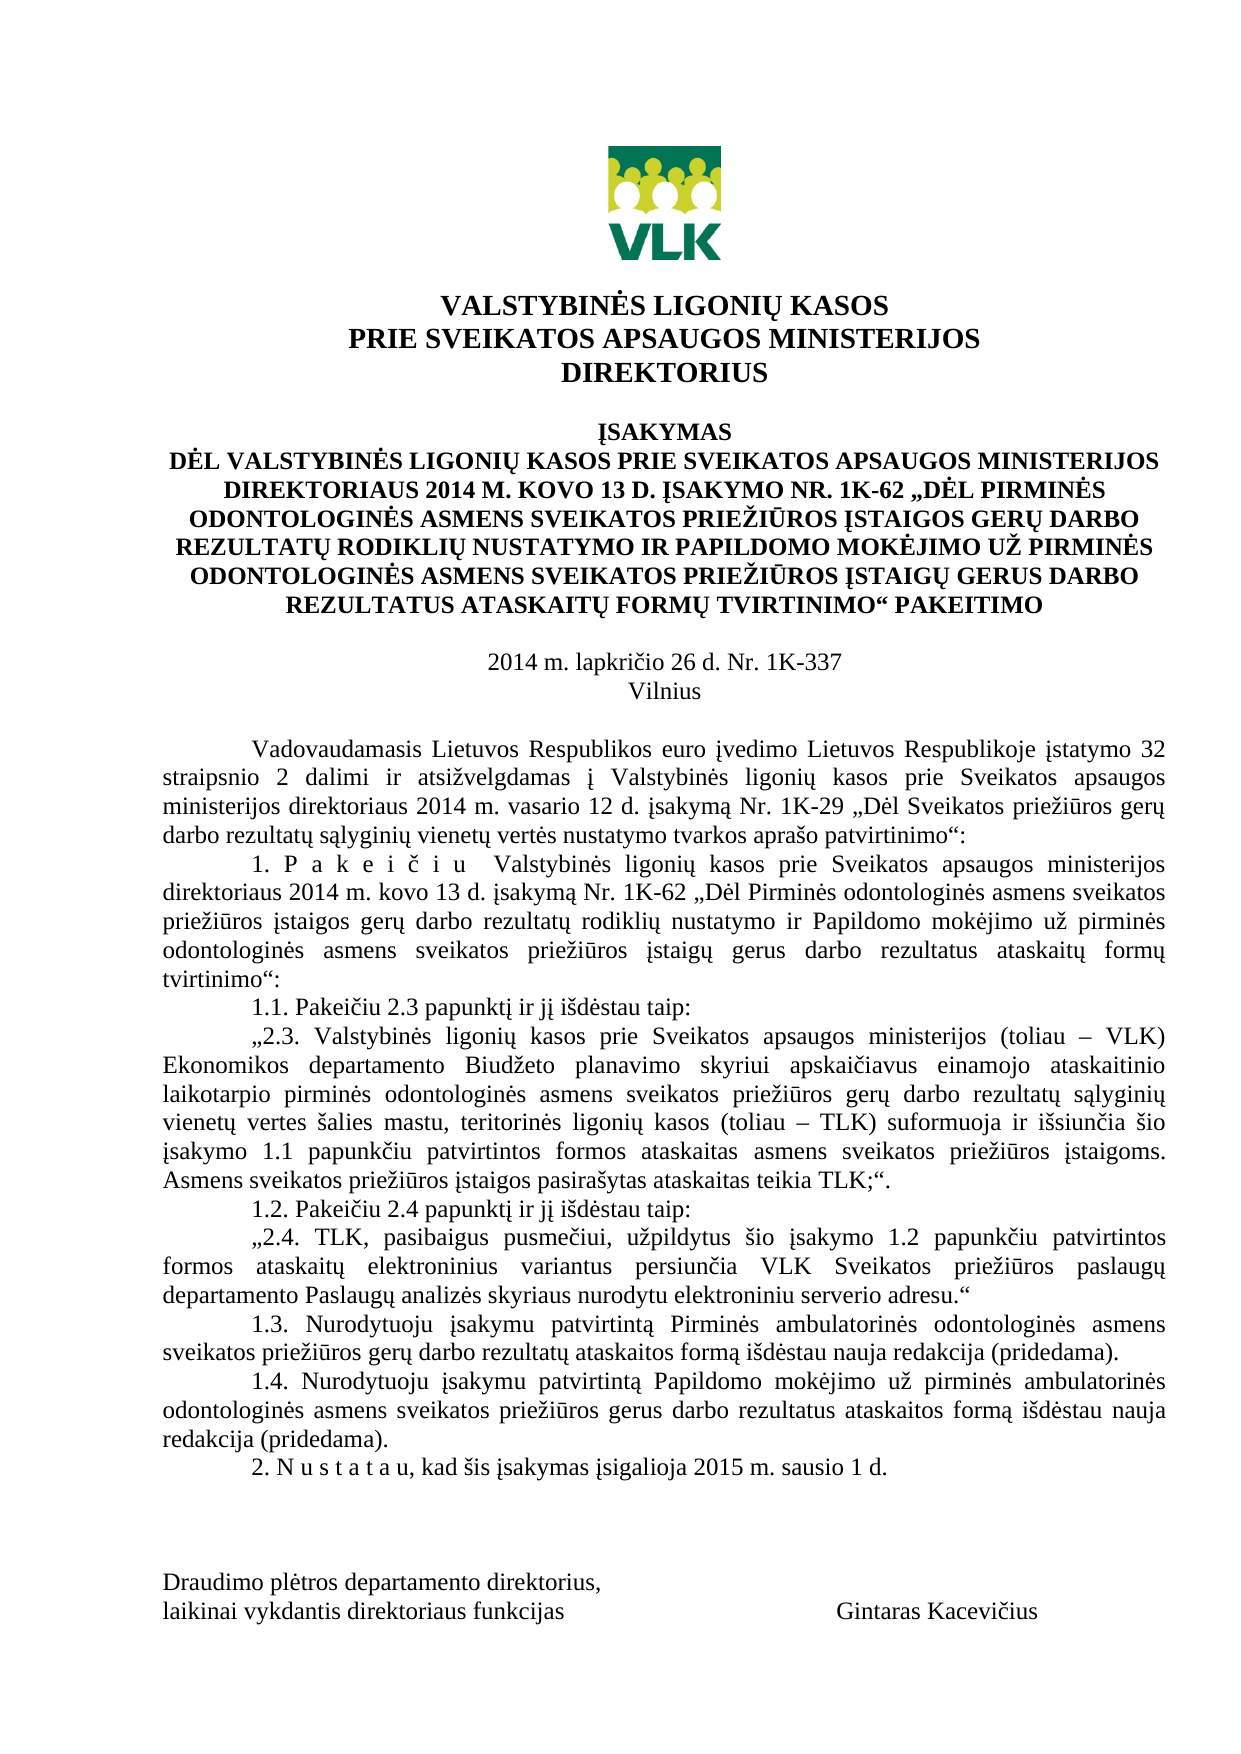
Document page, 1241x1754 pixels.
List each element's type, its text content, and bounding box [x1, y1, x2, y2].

text 1. P a k e i č i u Valstybinės ligonių kasos prie Sveikatos apsaugos ministerijos direktoriaus 2014 m. kovo 13 d. įsakymą Nr. 1K-62 „Dėl Pirminės odontologinės asmens sveikatos priežiūros įstaigos gerų darbo rezultatų rodiklių nustatymo ir Papildomo mokėjimo už pirminės odontologinės asmens sveikatos priežiūros įstaigų gerus darbo rezultatus ataskaitų formų tvirtinimo“: [162, 849, 1167, 992]
text DĖL VALSTYBINĖS LIGONIŲ KASOS PRIE SVEIKATOS APSAUGOS MINISTERIJOS DIREKTORIAUS 2014 M. KOVO 13 D. ĮSAKYMO NR. 1K-62 „DĖL PIRMINĖS ODONTOLOGINĖS ASMENS SVEIKATOS PRIEŽIŪROS ĮSTAIGOS GERŲ DARBO REZULTATŲ RODIKLIŲ NUSTATYMO IR PAPILDOMO MOKĖJIMO UŽ PIRMINĖS ODONTOLOGINĖS ASMENS SVEIKATOS PRIEŽIŪROS ĮSTAIGŲ GERUS DARBO REZULTATUS ATASKAITŲ FORMŲ TVIRTINIMO“ PAKEITIMO [162, 446, 1167, 619]
text 1.4. Nurodytuoju įsakymu patvirtintą Papildomo mokėjimo už pirminės ambulatorinės odontologinės asmens sveikatos priežiūros gerus darbo rezultatus ataskaitos formą išdėstau nauja redakcija (pridedama). [162, 1366, 1167, 1452]
text „2.4. TLK, pasibaigus pusmečiui, užpildytus šio įsakymo 1.2 papunkčiu patvirtintos formos ataskaitų elektroninius variantus persiunčia VLK Sveikatos priežiūros paslaugų departamento Paslaugų analizės skyriaus nurodytu elektroniniu serverio adresu.“ [162, 1222, 1167, 1309]
text DIREKTORIUS [162, 355, 1167, 389]
text laikinai vykdantis direktoriaus funkcijas Gintaras Kacevičius [162, 1596, 1167, 1625]
text 1.3. Nurodytuoju įsakymu patvirtintą Pirminės ambulatorinės odontologinės asmens sveikatos priežiūros gerų darbo rezultatų ataskaitos formą išdėstau nauja redakcija (pridedama). [162, 1309, 1167, 1366]
text Vilnius [162, 676, 1167, 705]
text ĮSAKYMAS [162, 417, 1167, 446]
text Vadovaudamasis Lietuvos Respublikos euro įvedimo Lietuvos Respublikoje įstatymo 32 straipsnio 2 dalimi ir atsižvelgdamas į Valstybinės ligonių kasos prie Sveikatos apsaugos ministerijos direktoriaus 2014 m. vasario 12 d. įsakymą Nr. 1K-29 „Dėl Sveikatos priežiūros gerų darbo rezultatų sąlyginių vienetų vertės nustatymo tvarkos aprašo patvirtinimo“: [162, 734, 1167, 849]
text „2.3. Valstybinės ligonių kasos prie Sveikatos apsaugos ministerijos (toliau – VLK) Ekonomikos departamento Biudžeto planavimo skyriui apskaičiavus einamojo ataskaitinio laikotarpio pirminės odontologinės asmens sveikatos priežiūros gerų darbo rezultatų sąlyginių vienetų vertes šalies mastu, teritorinės ligonių kasos (toliau – TLK) suformuoja ir išsiunčia šio įsakymo 1.1 papunkčiu patvirtintos formos ataskaitas asmens sveikatos priežiūros įstaigoms. Asmens sveikatos priežiūros įstaigos pasirašytas ataskaitas teikia TLK;“. [162, 1021, 1167, 1194]
text PRIE SVEIKATOS APSAUGOS MINISTERIJOS [162, 322, 1167, 355]
text 2. N u s t a t a u, kad šis įsakymas įsigalioja 2015 m. sausio 1 d. [251, 1452, 1167, 1481]
text Draudimo plėtros departamento direktorius, [162, 1567, 1167, 1596]
text 1.2. Pakeičiu 2.4 papunktį ir jį išdėstau taip: [245, 1194, 1167, 1222]
text 2014 m. lapkričio 26 d. Nr. 1K-337 [162, 647, 1167, 676]
text 1.1. Pakeičiu 2.3 papunktį ir jį išdėstau taip: [162, 992, 1167, 1021]
text VALSTYBINĖS LIGONIŲ KASOS [162, 288, 1167, 322]
